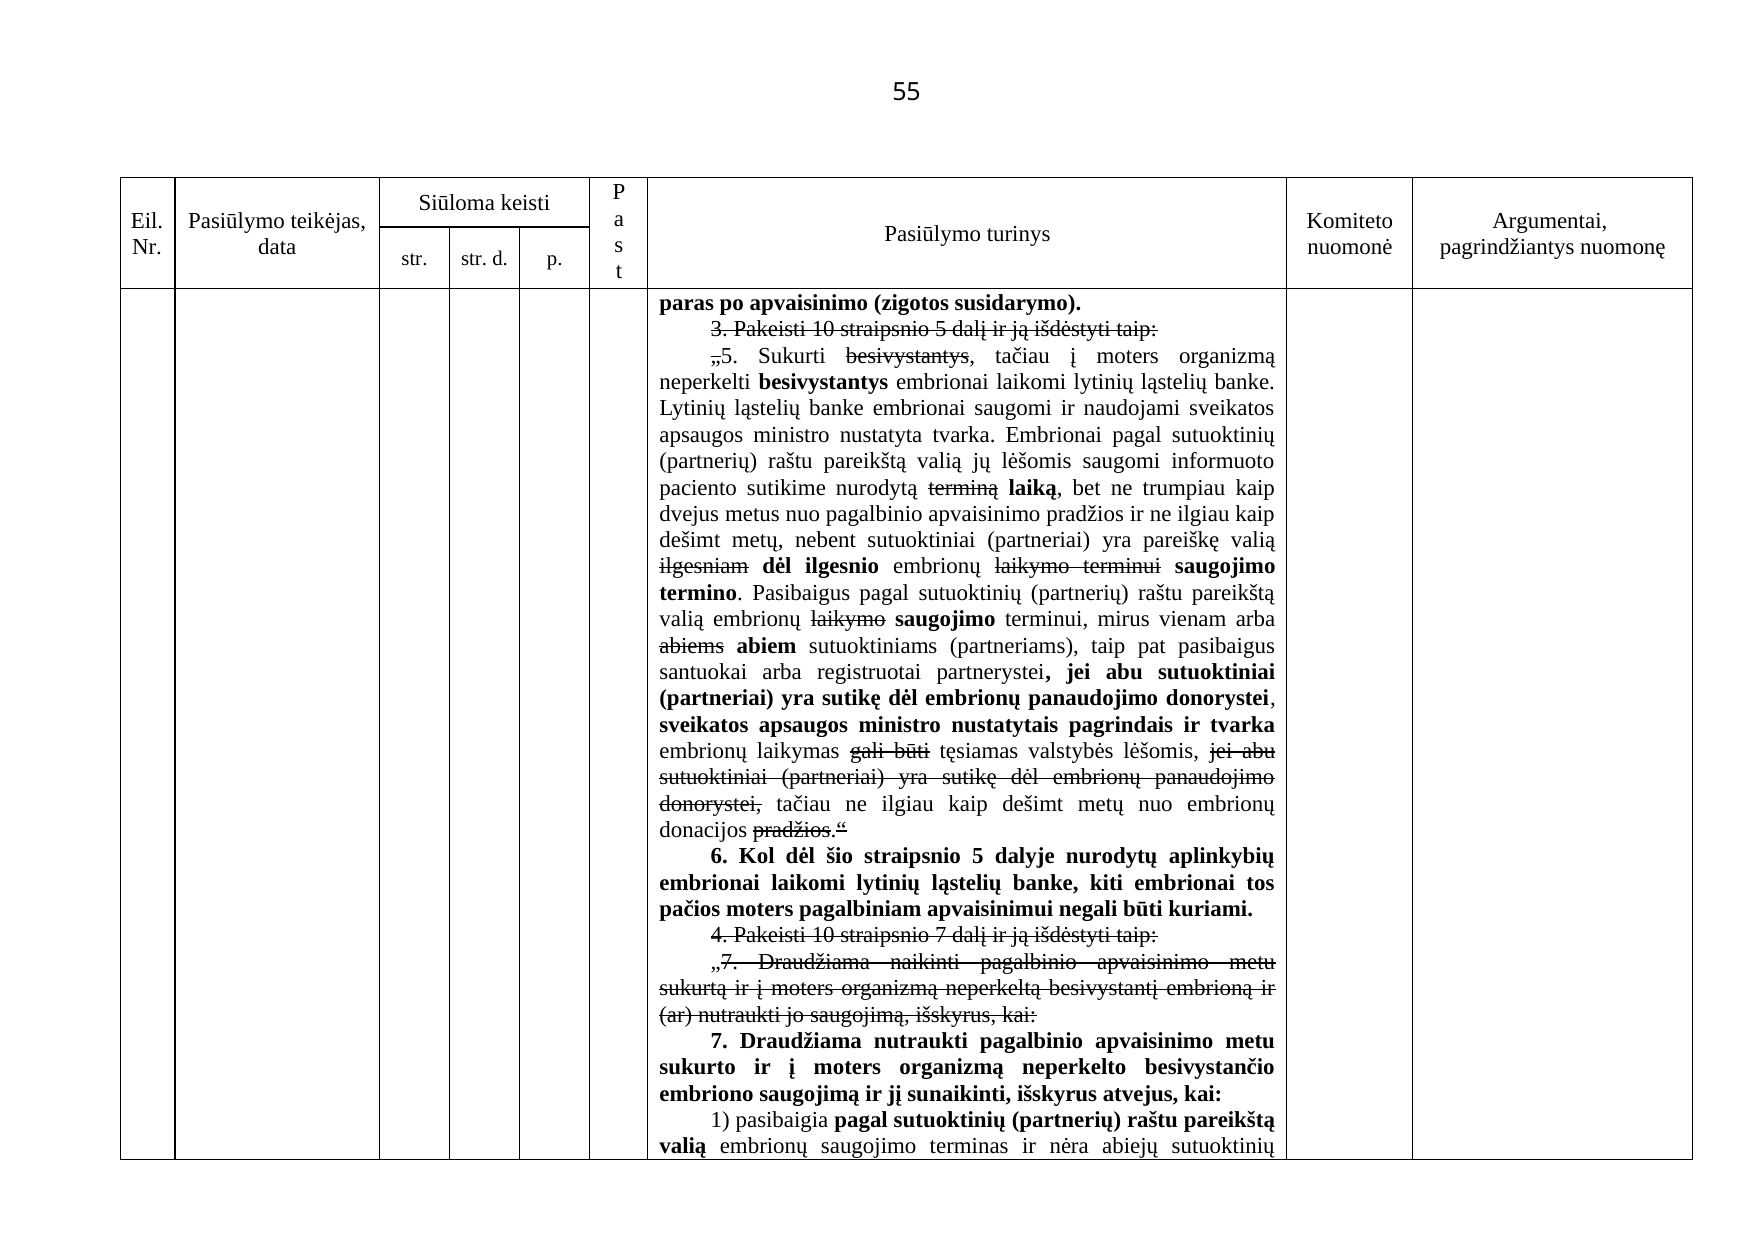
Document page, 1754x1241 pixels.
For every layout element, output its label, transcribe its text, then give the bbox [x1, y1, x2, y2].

table_header Pasiūlymo teikėjas, data [176, 178, 379, 288]
table_cell [176, 289, 379, 1159]
table_header Argumentai, pagrindžiantys nuomonę [1413, 178, 1692, 288]
table_cell str. [380, 228, 449, 288]
table_header Eil. Nr. [121, 178, 174, 288]
table_cell [590, 289, 647, 1159]
table_cell paras po apvaisinimo (zigotos susidarymo). 3. Pakeisti 10 straipsnio 5 dalį ir ją išdėstyti taip: „5. Sukurti besivystantys, tačiau į moters organizmą neperkelti besivystantys embrionai laikomi lytinių ląstelių banke. Lytinių ląstelių banke embrionai saugomi ir naudojami sveikatos apsaugos ministro nustatyta tvarka. Embrionai pagal sutuoktinių (partnerių) raštu pareikštą valią jų lėšomis saugomi informuoto paciento sutikime nurodytą terminą laiką, bet ne trumpiau kaip dvejus metus nuo pagalbinio apvaisinimo pradžios ir ne ilgiau kaip dešimt metų, nebent sutuoktiniai (partneriai) yra pareiškę valią ilgesniam dėl ilgesnio embrionų laikymo terminui saugojimo termino. Pasibaigus pagal sutuoktinių (partnerių) raštu pareikštą valią embrionų laikymo saugojimo terminui, mirus vienam arba abiems abiem sutuoktiniams (partneriams), taip pat pasibaigus santuokai arba registruotai partnerystei, jei abu sutuoktiniai (partneriai) yra sutikę dėl embrionų panaudojimo donorystei, sveikatos apsaugos ministro nustatytais pagrindais ir tvarka embrionų laikymas gali būti tęsiamas valstybės lėšomis, jei abu sutuoktiniai (partneriai) yra sutikę dėl embrionų panaudojimo donorystei, tačiau ne ilgiau kaip dešimt metų nuo embrionų donacijos pradžios.“ 6. Kol dėl šio straipsnio 5 dalyje nurodytų aplinkybių embrionai laikomi lytinių ląstelių banke, kiti embrionai tos pačios moters pagalbiniam apvaisinimui negali būti kuriami. 4. Pakeisti 10 straipsnio 7 dalį ir ją išdėstyti taip: „7. Draudžiama naikinti pagalbinio apvaisinimo metu sukurtą ir į moters organizmą neperkeltą besivystantį embrioną ir (ar) nutraukti jo saugojimą, išskyrus, kai: 7. Draudžiama nutraukti pagalbinio apvaisinimo metu sukurto ir į moters organizmą neperkelto besivystančio embriono saugojimą ir jį sunaikinti, išskyrus atvejus, kai: 1) pasibaigia pagal sutuoktinių (partnerių) raštu pareikštą valią embrionų saugojimo terminas ir nėra abiejų sutuoktinių [648, 289, 1286, 1159]
table_cell [1287, 289, 1412, 1159]
table_cell [380, 289, 449, 1159]
table_cell [121, 289, 174, 1159]
table_header Pasiūlymo turinys [648, 178, 1286, 288]
table_cell [520, 289, 589, 1159]
table_cell p. [520, 228, 589, 288]
table_cell [450, 289, 519, 1159]
table_header Pastabos [590, 178, 647, 288]
table_header Komiteto nuomonė [1287, 178, 1412, 288]
table_header Siūloma keisti [380, 178, 589, 226]
table_cell str. d. [450, 228, 519, 288]
table_cell [1413, 289, 1692, 1159]
